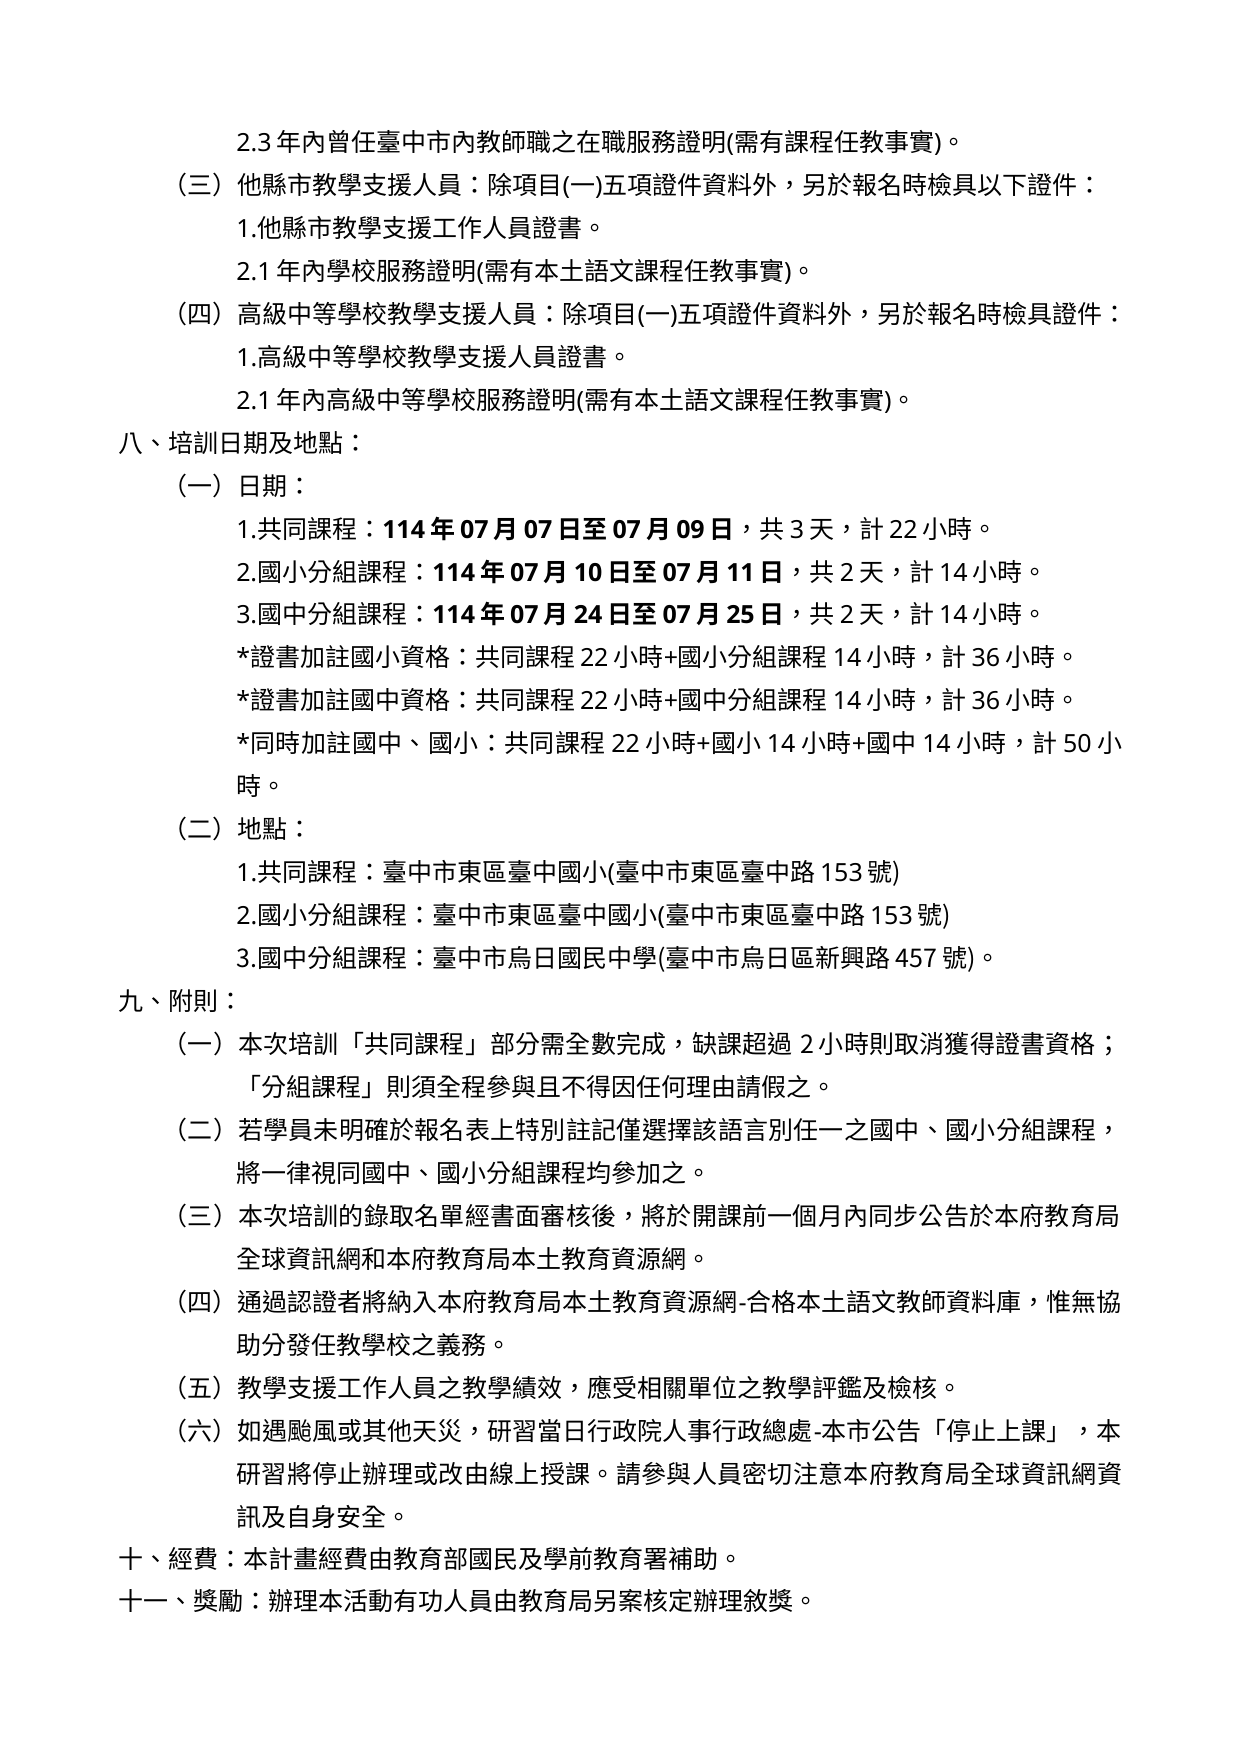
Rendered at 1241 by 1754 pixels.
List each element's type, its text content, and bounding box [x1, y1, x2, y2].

text 3.國中分組課程：臺中市烏日國民中學(臺中市烏日區新興路457號)。 [236, 938, 1122, 975]
text （六）如遇颱風或其他天災，研習當日行政院人事行政總處-本市公告「停止上課」，本研習將停止辦理或改由線上授課。請參與人員密切注意本府教育局全球資訊網資訊及自身安全。 [162, 1411, 1122, 1534]
text 2.3年內曾任臺中市內教師職之在職服務證明(需有課程任教事實)。 [236, 122, 1122, 160]
text 1.共同課程：114年07月07日至07月09日，共3天，計22小時。 [236, 508, 1122, 546]
text （三）他縣市教學支援人員：除項目(一)五項證件資料外，另於報名時檢具以下證件： [162, 165, 1122, 203]
text 十一、獎勵：辦理本活動有功人員由教育局另案核定辦理敘獎。 [118, 1582, 1122, 1618]
text （五）教學支援工作人員之教學績效，應受相關單位之教學評鑑及檢核。 [162, 1368, 1122, 1405]
text 2.國小分組課程：臺中市東區臺中國小(臺中市東區臺中路153號) [236, 895, 1122, 932]
text 1.共同課程：臺中市東區臺中國小(臺中市東區臺中路153號) [236, 852, 1122, 889]
text （二）若學員未明確於報名表上特別註記僅選擇該語言別任一之國中、國小分組課程，將一律視同國中、國小分組課程均參加之。 [162, 1110, 1122, 1190]
text （三）本次培訓的錄取名單經書面審核後，將於開課前一個月內同步公告於本府教育局全球資訊網和本府教育局本土教育資源網。 [162, 1196, 1122, 1276]
text 九、附則： [118, 981, 1122, 1018]
text 2.國小分組課程：114年07月10日至07月11日，共2天，計14小時。 [236, 551, 1122, 589]
text 1.高級中等學校教學支援人員證書。 [236, 337, 1122, 374]
text 十、經費：本計畫經費由教育部國民及學前教育署補助。 [118, 1540, 1122, 1576]
text 2.1年內學校服務證明(需有本土語文課程任教事實)。 [236, 251, 1122, 288]
text 2.1年內高級中等學校服務證明(需有本土語文課程任教事實)。 [236, 380, 1122, 417]
text *證書加註國小資格：共同課程22小時+國小分組課程14小時，計36小時。 [236, 637, 1122, 675]
text （一）日期： [162, 466, 1122, 503]
text 1.他縣市教學支援工作人員證書。 [236, 208, 1122, 246]
text 八、培訓日期及地點： [118, 423, 1122, 460]
text *同時加註國中、國小：共同課程22小時+國小14小時+國中14小時，計50小時。 [236, 723, 1122, 804]
text （四）通過認證者將納入本府教育局本土教育資源網-合格本土語文教師資料庫，惟無協助分發任教學校之義務。 [162, 1282, 1122, 1362]
text *證書加註國中資格：共同課程22小時+國中分組課程14小時，計36小時。 [236, 680, 1122, 718]
text （一）本次培訓「共同課程」部分需全數完成，缺課超過2小時則取消獲得證書資格；「分組課程」則須全程參與且不得因任何理由請假之。 [162, 1024, 1122, 1104]
text （二）地點： [162, 809, 1122, 847]
text 3.國中分組課程：114年07月24日至07月25日，共2天，計14小時。 [236, 594, 1122, 632]
text （四）高級中等學校教學支援人員：除項目(一)五項證件資料外，另於報名時檢具證件： [162, 294, 1122, 331]
